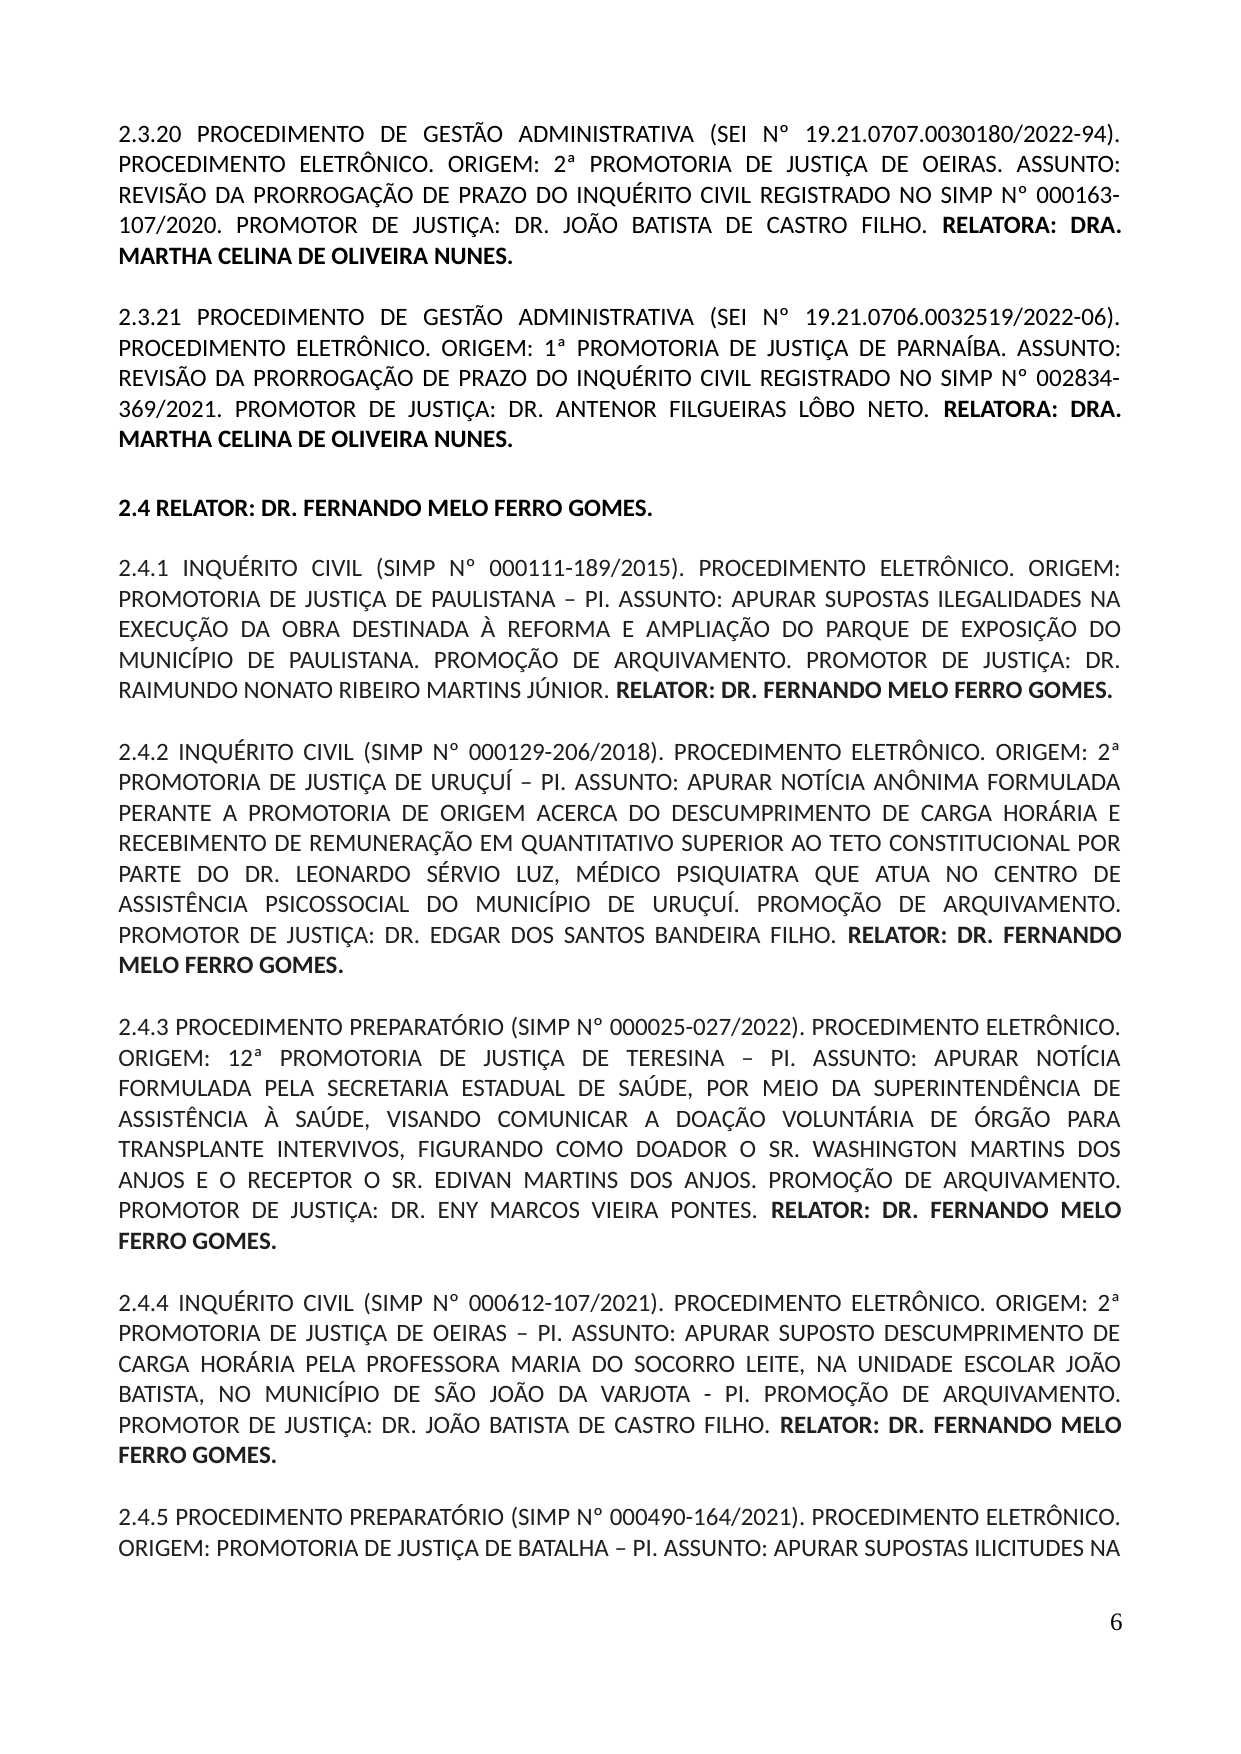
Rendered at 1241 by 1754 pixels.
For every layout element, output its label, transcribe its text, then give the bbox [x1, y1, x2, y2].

text 2.4.3 PROCEDIMENTO PREPARATÓRIO (SIMP Nº 000025-027/2022). PROCEDIMENTO ELETRÔNICO. ORIGEM: 12ª PROMOTORIA DE JUSTIÇA DE TERESINA – PI. ASSUNTO: APURAR NOTÍCIA FORMULADA PELA SECRETARIA ESTADUAL DE SAÚDE, POR MEIO DA SUPERINTENDÊNCIA DE ASSISTÊNCIA À SAÚDE, VISANDO COMUNICAR A DOAÇÃO VOLUNTÁRIA DE ÓRGÃO PARA TRANSPLANTE INTERVIVOS, FIGURANDO COMO DOADOR O SR. WASHINGTON MARTINS DOS ANJOS E O RECEPTOR O SR. EDIVAN MARTINS DOS ANJOS. PROMOÇÃO DE ARQUIVAMENTO. PROMOTOR DE JUSTIÇA: DR. ENY MARCOS VIEIRA PONTES. RELATOR: DR. FERNANDO MELO FERRO GOMES. [118, 1011, 1122, 1256]
text 2.4.4 INQUÉRITO CIVIL (SIMP Nº 000612-107/2021). PROCEDIMENTO ELETRÔNICO. ORIGEM: 2ª PROMOTORIA DE JUSTIÇA DE OEIRAS – PI. ASSUNTO: APURAR SUPOSTO DESCUMPRIMENTO DE CARGA HORÁRIA PELA PROFESSORA MARIA DO SOCORRO LEITE, NA UNIDADE ESCOLAR JOÃO BATISTA, NO MUNICÍPIO DE SÃO JOÃO DA VARJOTA - PI. PROMOÇÃO DE ARQUIVAMENTO. PROMOTOR DE JUSTIÇA: DR. JOÃO BATISTA DE CASTRO FILHO. RELATOR: DR. FERNANDO MELO FERRO GOMES. [118, 1287, 1122, 1470]
text 2.4 RELATOR: DR. FERNANDO MELO FERRO GOMES. [118, 492, 1122, 523]
text 2.4.1 INQUÉRITO CIVIL (SIMP Nº 000111-189/2015). PROCEDIMENTO ELETRÔNICO. ORIGEM: PROMOTORIA DE JUSTIÇA DE PAULISTANA – PI. ASSUNTO: APURAR SUPOSTAS ILEGALIDADES NA EXECUÇÃO DA OBRA DESTINADA À REFORMA E AMPLIAÇÃO DO PARQUE DE EXPOSIÇÃO DO MUNICÍPIO DE PAULISTANA. PROMOÇÃO DE ARQUIVAMENTO. PROMOTOR DE JUSTIÇA: DR. RAIMUNDO NONATO RIBEIRO MARTINS JÚNIOR. RELATOR: DR. FERNANDO MELO FERRO GOMES. [118, 552, 1122, 705]
text 2.4.2 INQUÉRITO CIVIL (SIMP Nº 000129-206/2018). PROCEDIMENTO ELETRÔNICO. ORIGEM: 2ª PROMOTORIA DE JUSTIÇA DE URUÇUÍ – PI. ASSUNTO: APURAR NOTÍCIA ANÔNIMA FORMULADA PERANTE A PROMOTORIA DE ORIGEM ACERCA DO DESCUMPRIMENTO DE CARGA HORÁRIA E RECEBIMENTO DE REMUNERAÇÃO EM QUANTITATIVO SUPERIOR AO TETO CONSTITUCIONAL POR PARTE DO DR. LEONARDO SÉRVIO LUZ, MÉDICO PSIQUIATRA QUE ATUA NO CENTRO DE ASSISTÊNCIA PSICOSSOCIAL DO MUNICÍPIO DE URUÇUÍ. PROMOÇÃO DE ARQUIVAMENTO. PROMOTOR DE JUSTIÇA: DR. EDGAR DOS SANTOS BANDEIRA FILHO. RELATOR: DR. FERNANDO MELO FERRO GOMES. [118, 736, 1122, 980]
text 2.4.5 PROCEDIMENTO PREPARATÓRIO (SIMP Nº 000490-164/2021). PROCEDIMENTO ELETRÔNICO. ORIGEM: PROMOTORIA DE JUSTIÇA DE BATALHA – PI. ASSUNTO: APURAR SUPOSTAS ILICITUDES NA [118, 1501, 1122, 1562]
text 2.3.20 PROCEDIMENTO DE GESTÃO ADMINISTRATIVA (SEI Nº 19.21.0707.0030180/2022-94). PROCEDIMENTO ELETRÔNICO. ORIGEM: 2ª PROMOTORIA DE JUSTIÇA DE OEIRAS. ASSUNTO: REVISÃO DA PRORROGAÇÃO DE PRAZO DO INQUÉRITO CIVIL REGISTRADO NO SIMP Nº 000163-107/2020. PROMOTOR DE JUSTIÇA: DR. JOÃO BATISTA DE CASTRO FILHO. RELATORA: DRA. MARTHA CELINA DE OLIVEIRA NUNES. [118, 118, 1122, 271]
text 2.3.21 PROCEDIMENTO DE GESTÃO ADMINISTRATIVA (SEI Nº 19.21.0706.0032519/2022-06). PROCEDIMENTO ELETRÔNICO. ORIGEM: 1ª PROMOTORIA DE JUSTIÇA DE PARNAÍBA. ASSUNTO: REVISÃO DA PRORROGAÇÃO DE PRAZO DO INQUÉRITO CIVIL REGISTRADO NO SIMP Nº 002834-369/2021. PROMOTOR DE JUSTIÇA: DR. ANTENOR FILGUEIRAS LÔBO NETO. RELATORA: DRA. MARTHA CELINA DE OLIVEIRA NUNES. [118, 301, 1122, 454]
